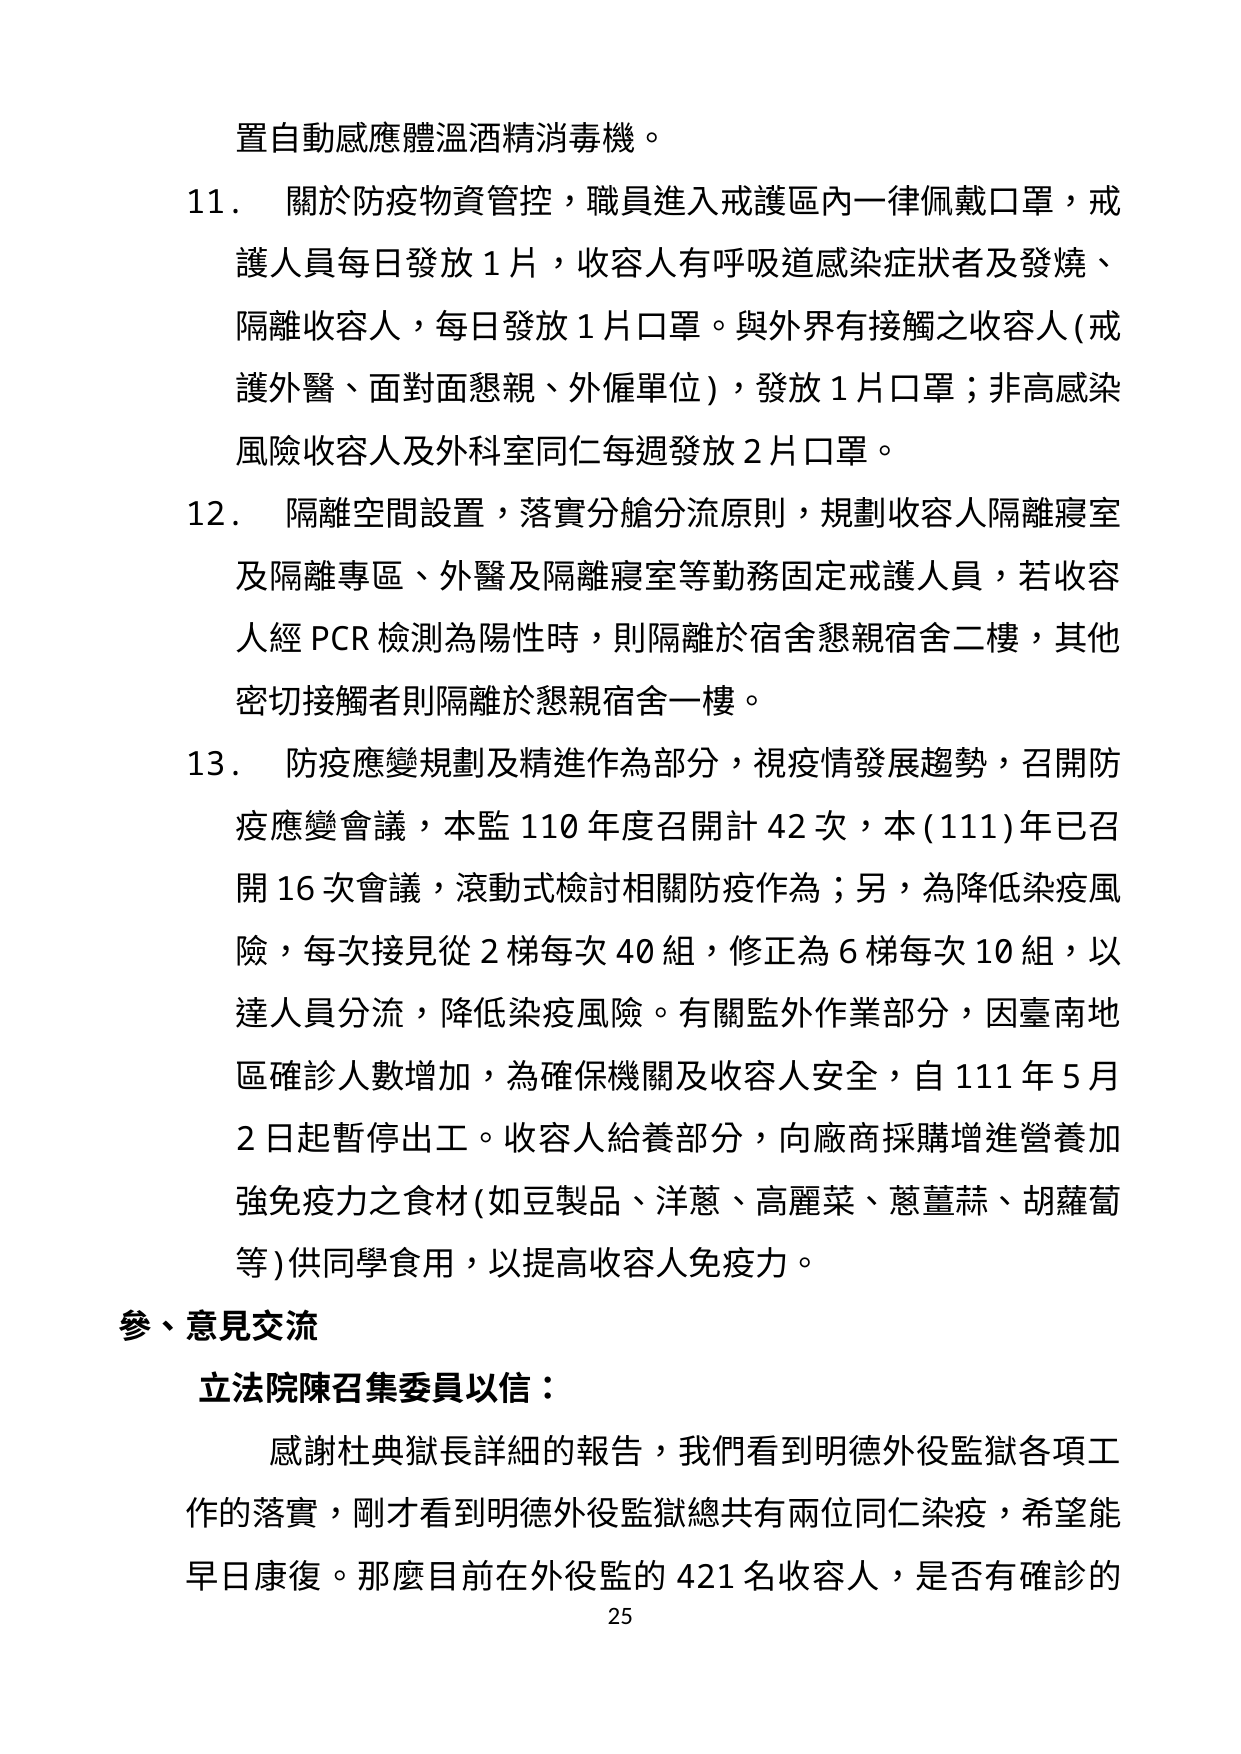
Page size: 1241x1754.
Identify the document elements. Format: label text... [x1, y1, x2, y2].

list 隔離空間設置，落實分艙分流原則，規劃收容人隔離寢室及隔離專區、外醫及隔離寢室等勤務固定戒護人員，若收容人經PCR檢測為陽性時，則隔離於宿舍懇親宿舍二樓，其他密切接觸者則隔離於懇親宿舍一樓。 [185, 469, 1122, 719]
list 關於防疫物資管控，職員進入戒護區內一律佩戴口罩，戒護人員每日發放1片，收容人有呼吸道感染症狀者及發燒、隔離收容人，每日發放1片口罩。與外界有接觸之收容人(戒護外醫、面對面懇親、外僱單位)，發放1片口罩；非高感染風險收容人及外科室同仁每週發放2片口罩。 [185, 157, 1122, 469]
list 防疫應變規劃及精進作為部分，視疫情發展趨勢，召開防疫應變會議，本監110年度召開計42次，本(111)年已召開16次會議，滾動式檢討相關防疫作為；另，為降低染疫風險，每次接見從2梯每次40組，修正為6梯每次10組，以達人員分流，降低染疫風險。有關監外作業部分，因臺南地區確診人數增加，為確保機關及收容人安全，自111年5月2日起暫停出工。收容人給養部分，向廠商採購增進營養加強免疫力之食材(如豆製品、洋蔥、高麗菜、蔥薑蒜、胡蘿蔔等)供同學食用，以提高收容人免疫力。 [185, 719, 1122, 1282]
text 參、意見交流 [118, 1282, 1122, 1344]
text 感謝杜典獄長詳細的報告，我們看到明德外役監獄各項工作的落實，剛才看到明德外役監獄總共有兩位同仁染疫，希望能早日康復。那麼目前在外役監的421名收容人，是否有確診的 [185, 1407, 1122, 1594]
text 立法院陳召集委員以信： [118, 1344, 1122, 1407]
list 置自動感應體溫酒精消毒機。 [185, 94, 1122, 157]
